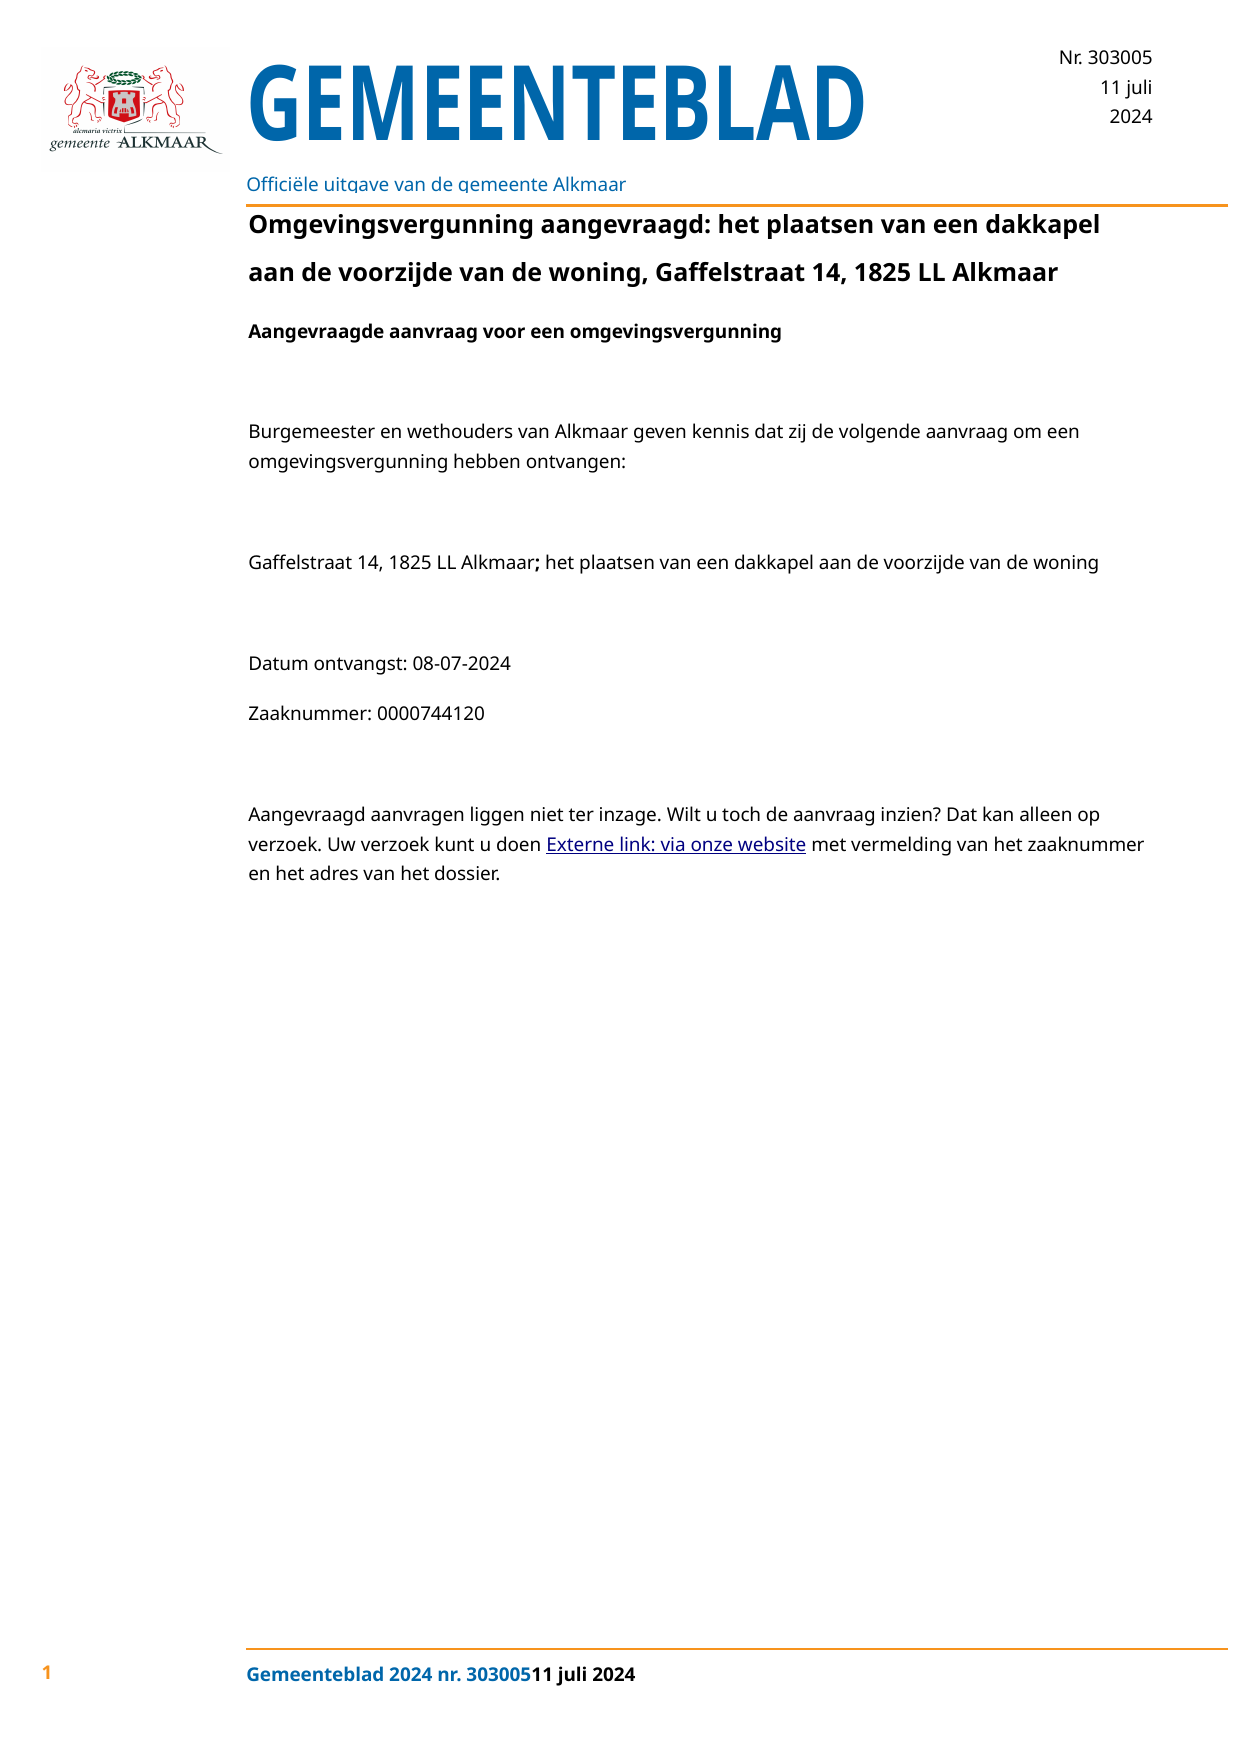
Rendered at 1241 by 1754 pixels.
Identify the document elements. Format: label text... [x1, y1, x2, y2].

text Datum ontvangst: 08-07-2024 [248, 650, 1152, 676]
text Aangevraagd aanvragen liggen niet ter inzage. Wilt u toch de aanvraag inzien? Dat kan alleen op verzoek. Uw verzoek kunt u doen Externe link: via onze website met vermelding van het zaaknummer en het adres van het dossier. [248, 801, 1152, 886]
text Omgevingsvergunning aangevraagd: het plaatsen van een dakkapel aan de voorzijde van de woning, Gaffelstraat 14, 1825 LL Alkmaar [248, 207, 1152, 288]
picture [41, 47, 231, 172]
text Gaffelstraat 14, 1825 LL Alkmaar; het plaatsen van een dakkapel aan de voorzijde van de woning [248, 549, 1152, 575]
text Zaaknummer: 0000744120 [248, 700, 1152, 726]
text Aangevraagde aanvraag voor een omgevingsvergunning [248, 318, 1152, 344]
text Burgemeester en wethouders van Alkmaar geven kennis dat zij de volgende aanvraag om een omgevingsvergunning hebben ontvangen: [248, 419, 1152, 474]
